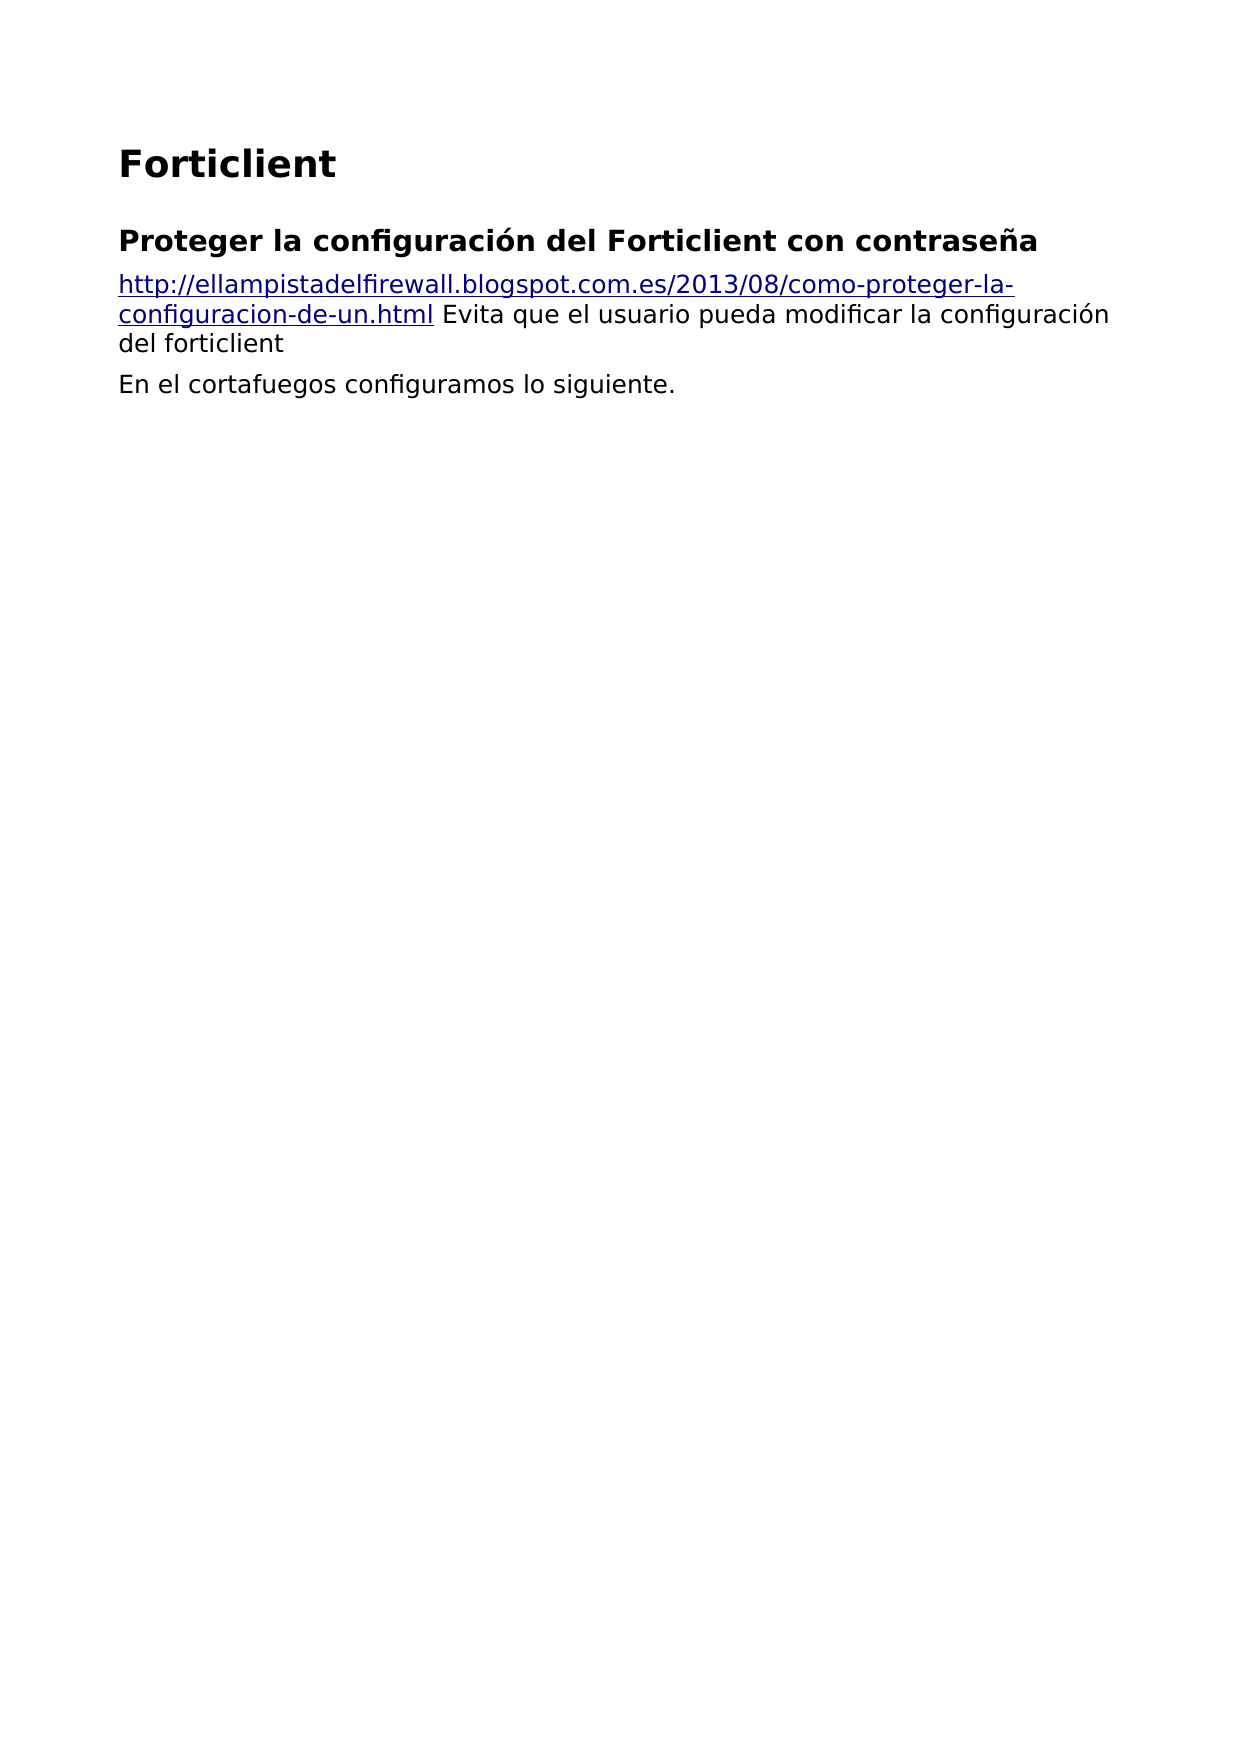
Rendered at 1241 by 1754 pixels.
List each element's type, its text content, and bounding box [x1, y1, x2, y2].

text http://ellampistadelfirewall.blogspot.com.es/2013/08/como-proteger-la-configuracion-de-un.html Evita que el usuario pueda modificar la configuración del forticlient [118, 271, 1122, 358]
subtitle Forticlient [118, 143, 1122, 187]
text En el cortafuegos configuramos lo siguiente. [118, 371, 1122, 400]
subtitle Proteger la configuración del Forticlient con contraseña [118, 224, 1122, 258]
